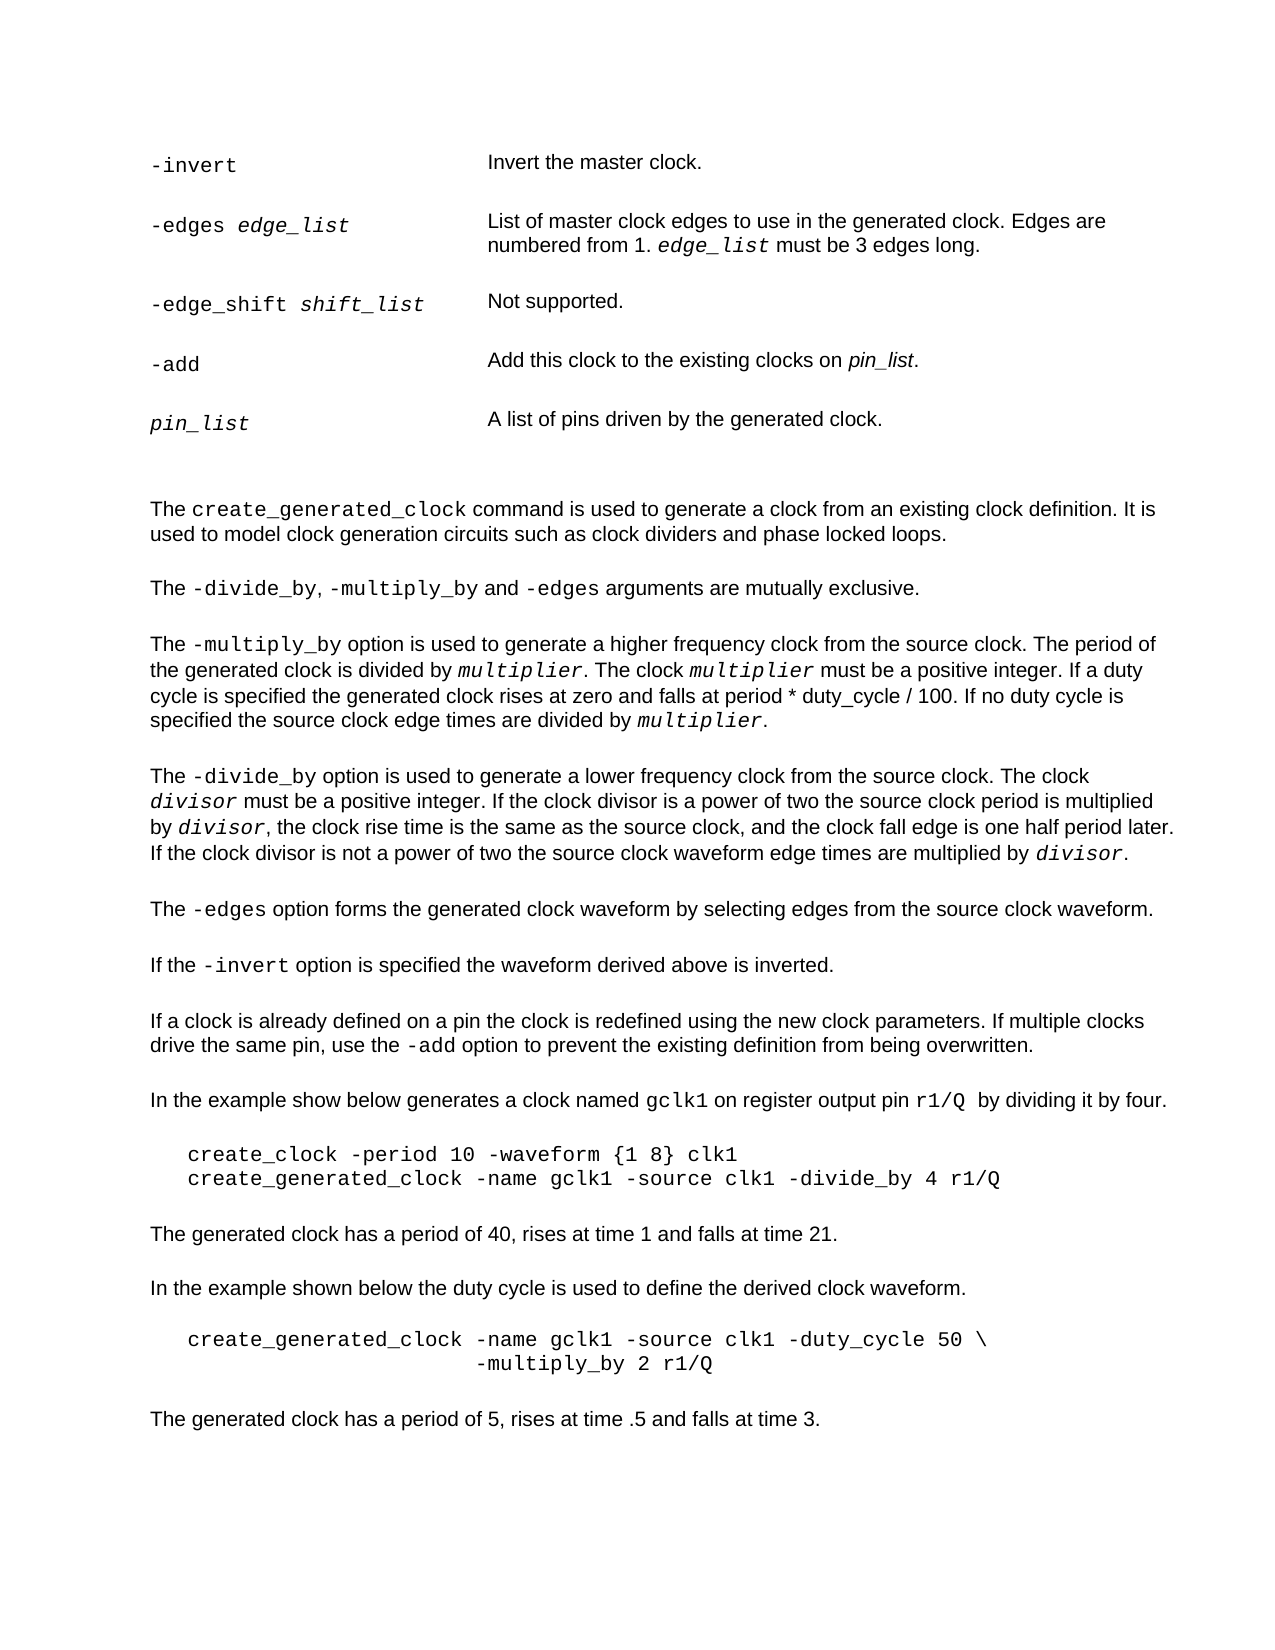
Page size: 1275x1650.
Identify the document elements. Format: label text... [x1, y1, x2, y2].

text The -edges option forms the generated clock waveform by selecting edges from the source clock waveform. [150, 897, 1180, 923]
table_cell -edge_shift shift_list [150, 289, 487, 348]
text create_clock -period 10 -waveform {1 8} clk1 create_generated_clock -name gclk1 -source clk1 -divide_by 4 r1/Q [187, 1144, 1180, 1191]
table_cell -add [150, 348, 487, 407]
table_cell Not supported. [487, 289, 1180, 348]
table_cell A list of pins driven by the generated clock. [487, 407, 1180, 466]
table_cell List of master clock edges to use in the generated clock. Edges are numbered from 1. edge_list must be 3 edges long. [487, 209, 1180, 289]
text In the example shown below the duty cycle is used to define the derived clock waveform. [150, 1275, 1180, 1299]
text The -multiply_by option is used to generate a higher frequency clock from the source clock. The period of the generated clock is divided by multiplier. The clock multiplier must be a positive integer. If a duty cycle is specified the generated clock rises at zero and falls at period * duty_cycle / 100. If no duty cycle is specified the source clock edge times are divided by multiplier. [150, 632, 1180, 733]
text create_generated_clock -name gclk1 -source clk1 -duty_cycle 50 \ -multiply_by 2 r1/Q [187, 1329, 1180, 1377]
text The -divide_by, -multiply_by and -edges arguments are mutually exclusive. [150, 576, 1180, 602]
text The generated clock has a period of 40, rises at time 1 and falls at time 21. [150, 1221, 1180, 1245]
text The generated clock has a period of 5, rises at time .5 and falls at time 3. [150, 1407, 1180, 1431]
text The create_generated_clock command is used to generate a clock from an existing clock definition. It is used to model clock generation circuits such as clock dividers and phase locked loops. [150, 496, 1180, 546]
table_cell -invert [150, 150, 487, 209]
text In the example show below generates a clock named gclk1 on register output pin r1/Q by dividing it by four. [150, 1088, 1180, 1114]
table_cell Add this clock to the existing clocks on pin_list. [487, 348, 1180, 407]
table_cell -edges edge_list [150, 209, 487, 289]
text If the -invert option is specified the waveform derived above is inverted. [150, 953, 1180, 978]
table_cell pin_list [150, 407, 487, 466]
text The -divide_by option is used to generate a lower frequency clock from the source clock. The clock divisor must be a positive integer. If the clock divisor is a power of two the source clock period is multiplied by divisor, the clock rise time is the same as the source clock, and the clock fall edge is one half period later. If the clock divisor is not a power of two the source clock waveform edge times are multiplied by divisor. [150, 763, 1180, 867]
table_cell Invert the master clock. [487, 150, 1180, 209]
text If a clock is already defined on a pin the clock is redefined using the new clock parameters. If multiple clocks drive the same pin, use the -add option to prevent the existing definition from being overwritten. [150, 1008, 1180, 1058]
